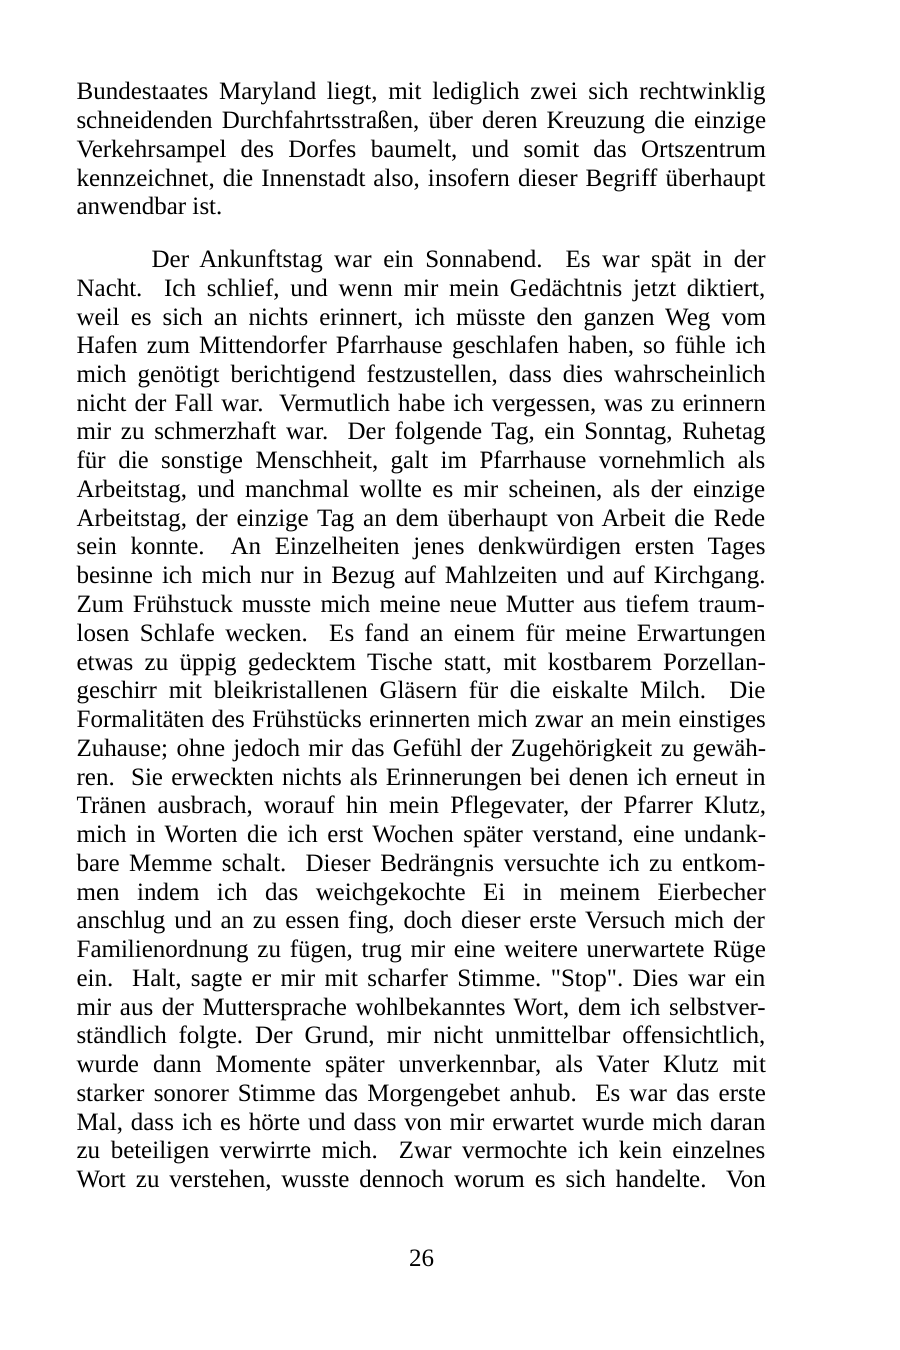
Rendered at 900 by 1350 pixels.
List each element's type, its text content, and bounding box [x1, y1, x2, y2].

text Der Ankunftstag war ein Sonnabend. Es war spät in der Nacht. Ich schlief, und wenn mir mein Gedächtnis jetzt diktiert, weil es sich an nichts erinnert, ich müsste den ganzen Weg vom Hafen zum Mittendorfer Pfarrhause geschlafen haben, so fühle ich mich genötigt berichtigend festzustellen, dass dies wahrscheinlich nicht der Fall war. Vermutlich habe ich vergessen, was zu erinnern mir zu schmerzhaft war. Der folgende Tag, ein Sonntag, Ruhetag für die sonstige Menschheit, galt im Pfarrhause vornehmlich als Arbeitstag, und manchmal wollte es mir scheinen, als der einzige Arbeitstag, der einzige Tag an dem überhaupt von Arbeit die Rede sein konnte. An Einzelheiten jenes denkwürdigen ersten Tages besinne ich mich nur in Bezug auf Mahlzeiten und auf Kirchgang. Zum Frühstuck musste mich meine neue Mutter aus tiefem traum-losen Schlafe wecken. Es fand an einem für meine Erwartungen etwas zu üppig gedecktem Tische statt, mit kostbarem Porzellan-geschirr mit bleikristallenen Gläsern für die eiskalte Milch. Die Formalitäten des Frühstücks erinnerten mich zwar an mein einstiges Zuhause; ohne jedoch mir das Gefühl der Zugehörigkeit zu gewäh-ren. Sie erweckten nichts als Erinnerungen bei denen ich erneut in Tränen ausbrach, worauf hin mein Pflegevater, der Pfarrer Klutz, mich in Worten die ich erst Wochen später verstand, eine undank-bare Memme schalt. Dieser Bedrängnis versuchte ich zu entkom-men indem ich das weichgekochte Ei in meinem Eierbecher anschlug und an zu essen fing, doch dieser erste Versuch mich der Familienordnung zu fügen, trug mir eine weitere unerwartete Rüge ein. Halt, sagte er mir mit scharfer Stimme. "Stop". Dies war ein mir aus der Muttersprache wohlbekanntes Wort, dem ich selbstver-ständlich folgte. Der Grund, mir nicht unmittelbar offensichtlich, wurde dann Momente später unverkennbar, als Vater Klutz mit starker sonorer Stimme das Morgengebet anhub. Es war das erste Mal, dass ich es hörte und dass von mir erwartet wurde mich daran zu beteiligen verwirrte mich. Zwar vermochte ich kein einzelnes Wort zu verstehen, wusste dennoch worum es sich handelte. Von [76, 244, 766, 1193]
text Bundestaates Maryland liegt, mit lediglich zwei sich rechtwinklig schneidenden Durchfahrtsstraßen, über deren Kreuzung die einzige Verkehrsampel des Dorfes baumelt, und somit das Ortszentrum kennzeichnet, die Innenstadt also, insofern dieser Begriff überhaupt anwendbar ist. [76, 76, 766, 220]
